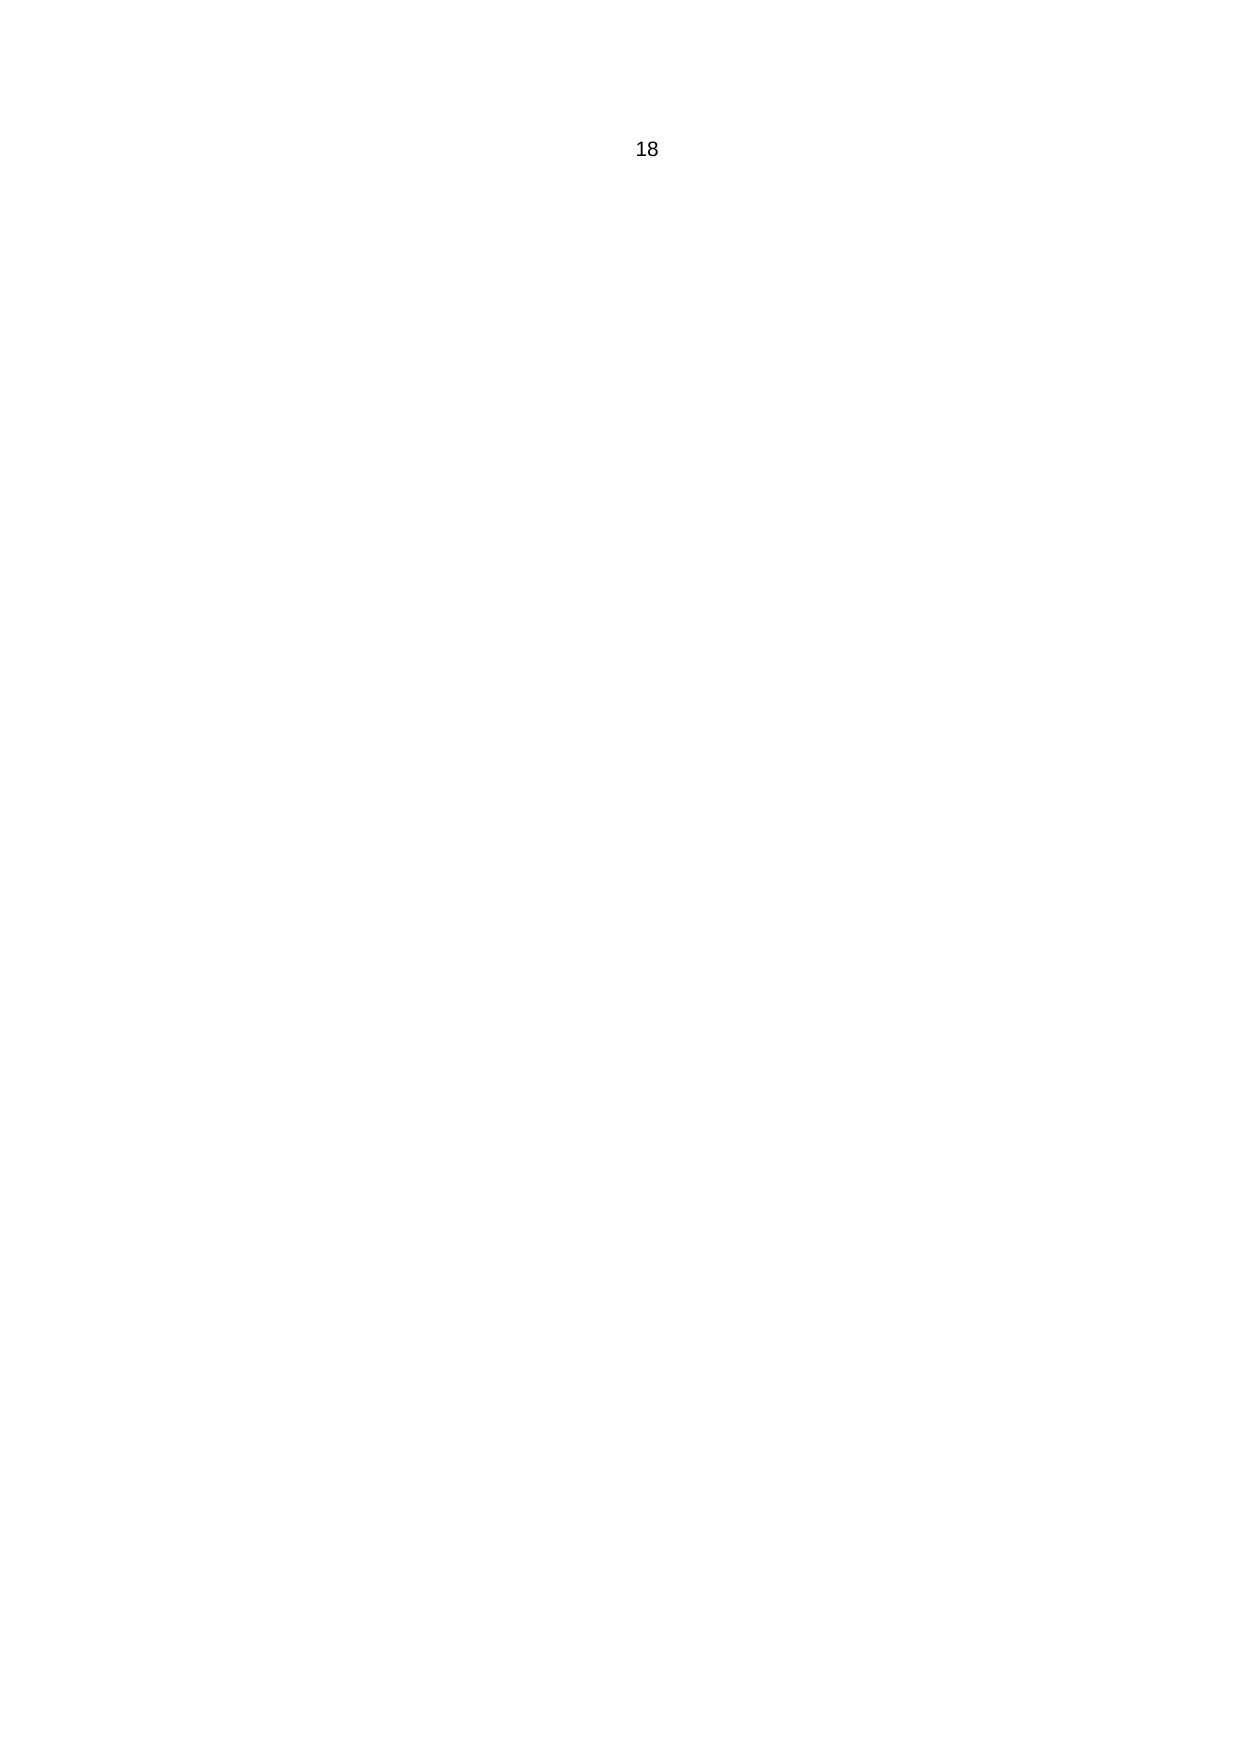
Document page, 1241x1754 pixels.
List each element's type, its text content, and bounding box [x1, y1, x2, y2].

text 18 [635, 137, 1153, 161]
